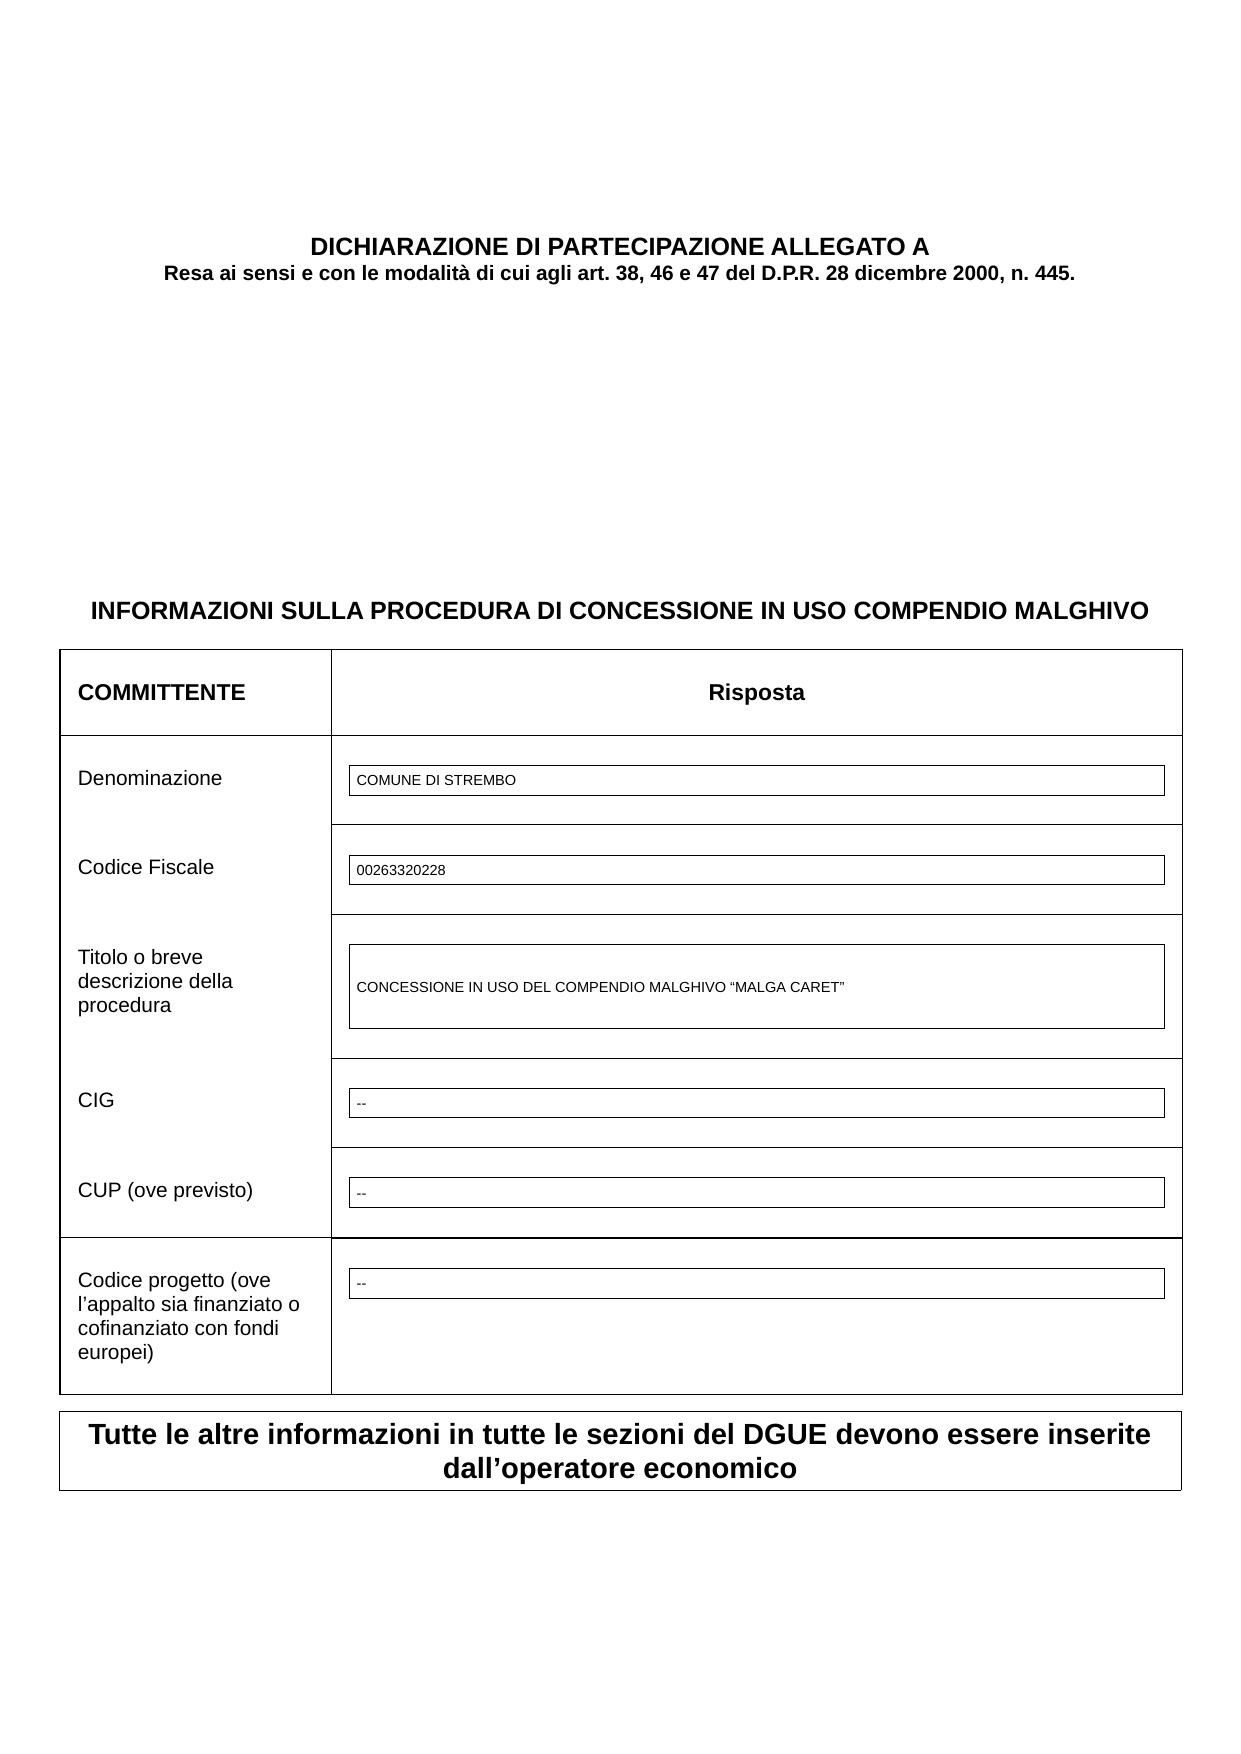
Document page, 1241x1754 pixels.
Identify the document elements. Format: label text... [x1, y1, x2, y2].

table_cell [332, 1059, 1182, 1147]
table_cell CUP (ove previsto) [61, 1147, 331, 1237]
table_cell [332, 915, 1182, 1057]
table_cell [332, 736, 1182, 824]
text Resa ai sensi e con le modalità di cui agli art. 38, 46 e 47 del D.P.R. 28 dicembre 2000, n. 445. [59, 260, 1181, 284]
table_cell Titolo o breve descrizione della procedura [61, 914, 331, 1057]
table_header Tutte le altre informazioni in tutte le sezioni del DGUE devono essere inserite dall’operatore economico [60, 1412, 1181, 1490]
table_cell CIG [61, 1058, 331, 1147]
text INFORMAZIONI SULLA PROCEDURA DI CONCESSIONE IN USO COMPENDIO MALGHIVO [59, 596, 1181, 624]
table_cell Denominazione [61, 736, 331, 824]
text DICHIARAZIONE DI PARTECIPAZIONE ALLEGATO A [59, 232, 1181, 260]
table_cell Codice Fiscale [61, 824, 331, 914]
table_cell [332, 825, 1182, 914]
table_header Codice progetto (ove l’appalto sia finanziato o cofinanziato con fondi europei) [61, 1238, 331, 1393]
table_header [332, 1239, 1182, 1393]
table_header Risposta [332, 650, 1182, 735]
table_header COMMITTENTE [61, 650, 331, 735]
table_cell [332, 1148, 1182, 1237]
